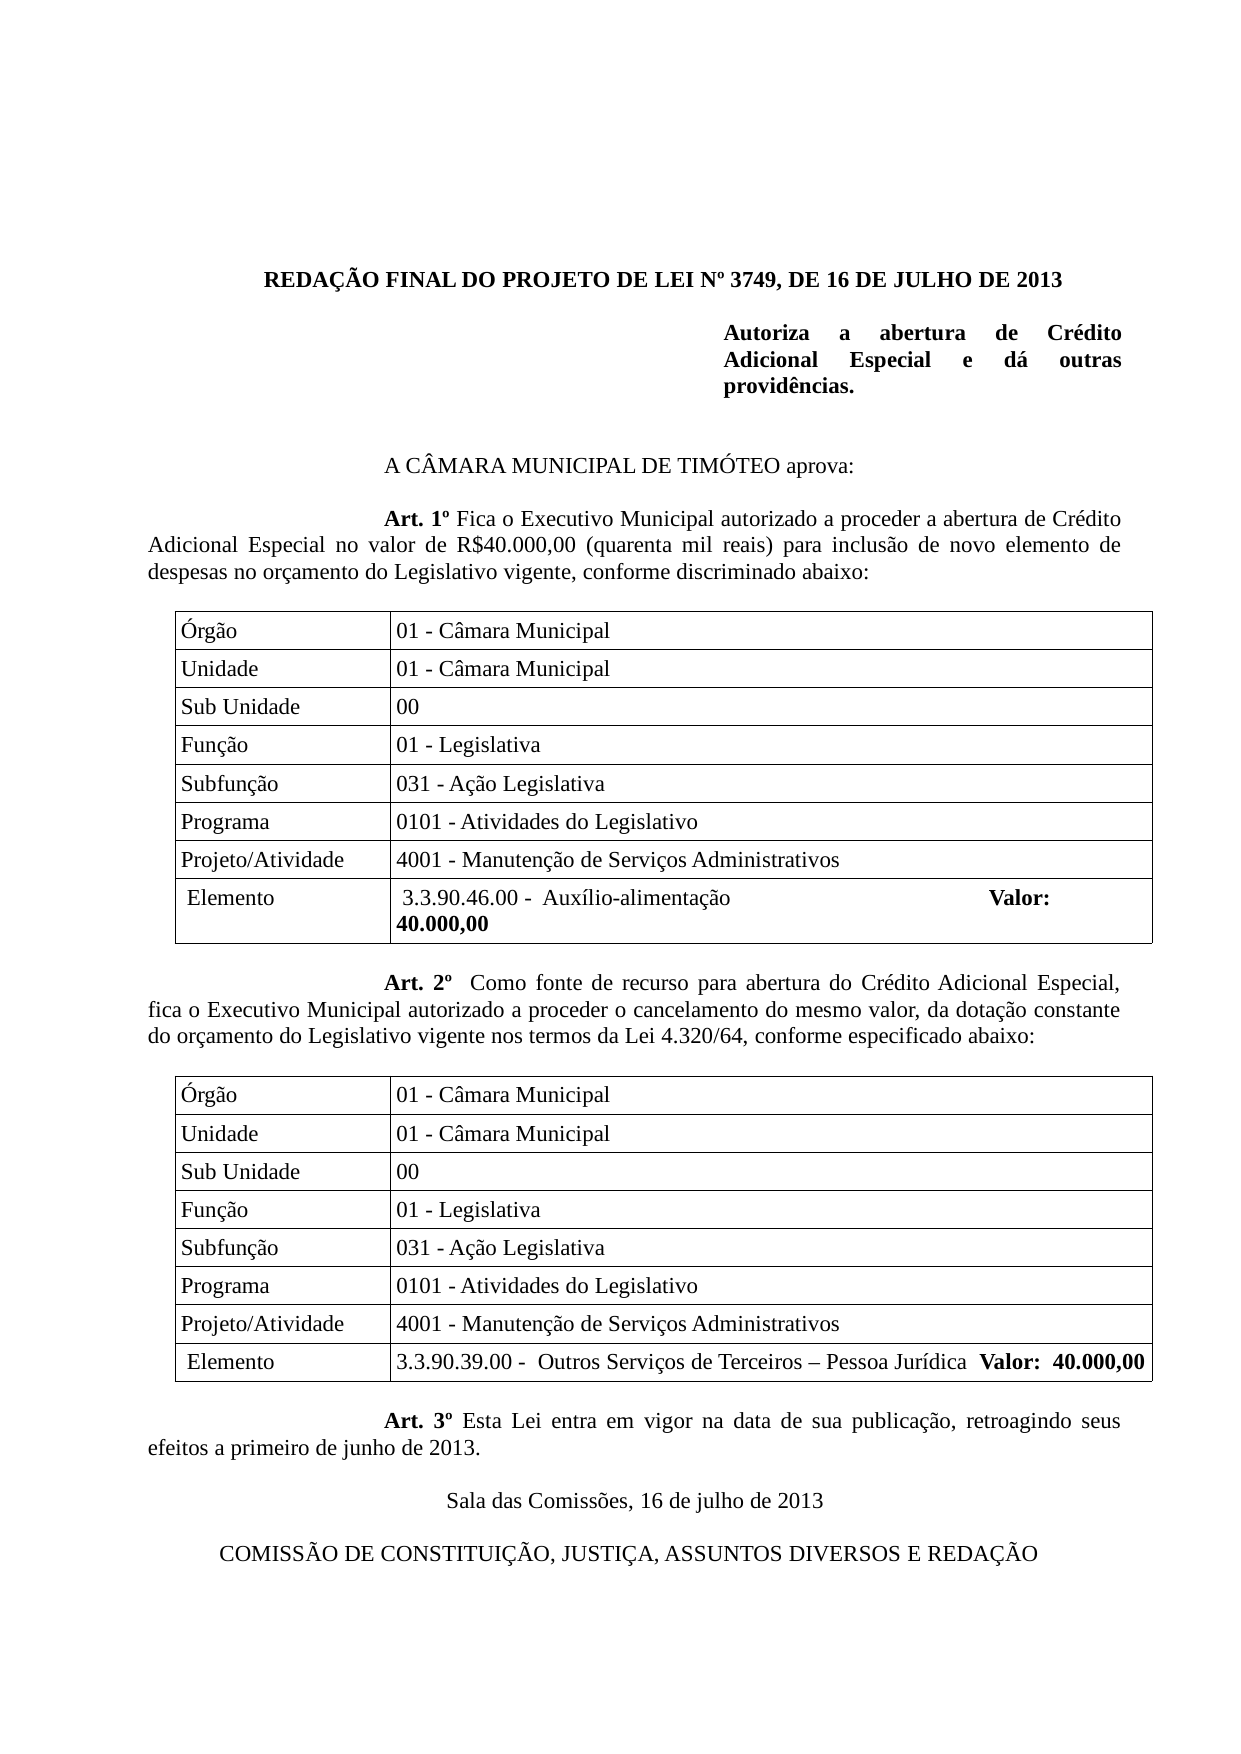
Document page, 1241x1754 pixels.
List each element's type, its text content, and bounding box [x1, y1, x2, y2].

table_cell Função [176, 726, 390, 763]
table_cell 3.3.90.39.00 - Outros Serviços de Terceiros – Pessoa Jurídica Valor: 40.000,00 [391, 1344, 1152, 1381]
table_cell 00 [391, 688, 1152, 725]
table_cell 031 - Ação Legislativa [391, 765, 1152, 802]
text REDAÇÃO FINAL DO PROJETO DE LEI Nº 3749, DE 16 DE JULHO DE 2013 [205, 266, 1122, 292]
table_cell Unidade [176, 1115, 390, 1152]
table_cell Subfunção [176, 765, 390, 802]
table_cell 01 - Legislativa [391, 1191, 1152, 1228]
text Sala das Comissões, 16 de julho de 2013 [148, 1487, 1122, 1513]
table_cell 0101 - Atividades do Legislativo [391, 1267, 1152, 1304]
table_cell Projeto/Atividade [176, 841, 390, 878]
table_header 01 - Câmara Municipal [391, 1077, 1152, 1114]
table_cell 01 - Legislativa [391, 726, 1152, 763]
table_cell Programa [176, 803, 390, 840]
table_cell 0101 - Atividades do Legislativo [391, 803, 1152, 840]
table_cell Sub Unidade [176, 688, 390, 725]
table_cell Função [176, 1191, 390, 1228]
text A CÂMARA MUNICIPAL DE TIMÓTEO aprova: [148, 452, 1122, 478]
text Art. 1º Fica o Executivo Municipal autorizado a proceder a abertura de Crédito Adicional Especial no valor de R$40.000,00 (quarenta mil reais) para inclusão de novo elemento de despesas no orçamento do Legislativo vigente, conforme discriminado abaixo: [148, 505, 1122, 584]
table_cell 00 [391, 1153, 1152, 1190]
table_header Órgão [176, 612, 390, 649]
table_cell Elemento [176, 1344, 390, 1381]
table_cell Subfunção [176, 1229, 390, 1266]
table_cell Elemento [176, 879, 390, 943]
table_cell 01 - Câmara Municipal [391, 1115, 1152, 1152]
table_cell Programa [176, 1267, 390, 1304]
text COMISSÃO DE CONSTITUIÇÃO, JUSTIÇA, ASSUNTOS DIVERSOS E REDAÇÃO [148, 1540, 1122, 1567]
text Art. 3º Esta Lei entra em vigor na data de sua publicação, retroagindo seus efeitos a primeiro de junho de 2013. [148, 1407, 1122, 1460]
table_header 01 - Câmara Municipal [391, 612, 1152, 649]
table_cell Projeto/Atividade [176, 1305, 390, 1342]
table_cell 031 - Ação Legislativa [391, 1229, 1152, 1266]
table_cell 01 - Câmara Municipal [391, 650, 1152, 687]
text Art. 2º Como fonte de recurso para abertura do Crédito Adicional Especial, fica o Executivo Municipal autorizado a proceder o cancelamento do mesmo valor, da dotação constante do orçamento do Legislativo vigente nos termos da Lei 4.320/64, conforme especificado abaixo: [148, 969, 1122, 1049]
table_cell Sub Unidade [176, 1153, 390, 1190]
table_cell 4001 - Manutenção de Serviços Administrativos [391, 1305, 1152, 1342]
table_cell Unidade [176, 650, 390, 687]
table_header Órgão [176, 1077, 390, 1114]
table_cell 3.3.90.46.00 - Auxílio-alimentação Valor: 40.000,00 [391, 879, 1152, 943]
text Autoriza a abertura de Crédito Adicional Especial e dá outras providências. [723, 319, 1122, 398]
table_cell 4001 - Manutenção de Serviços Administrativos [391, 841, 1152, 878]
